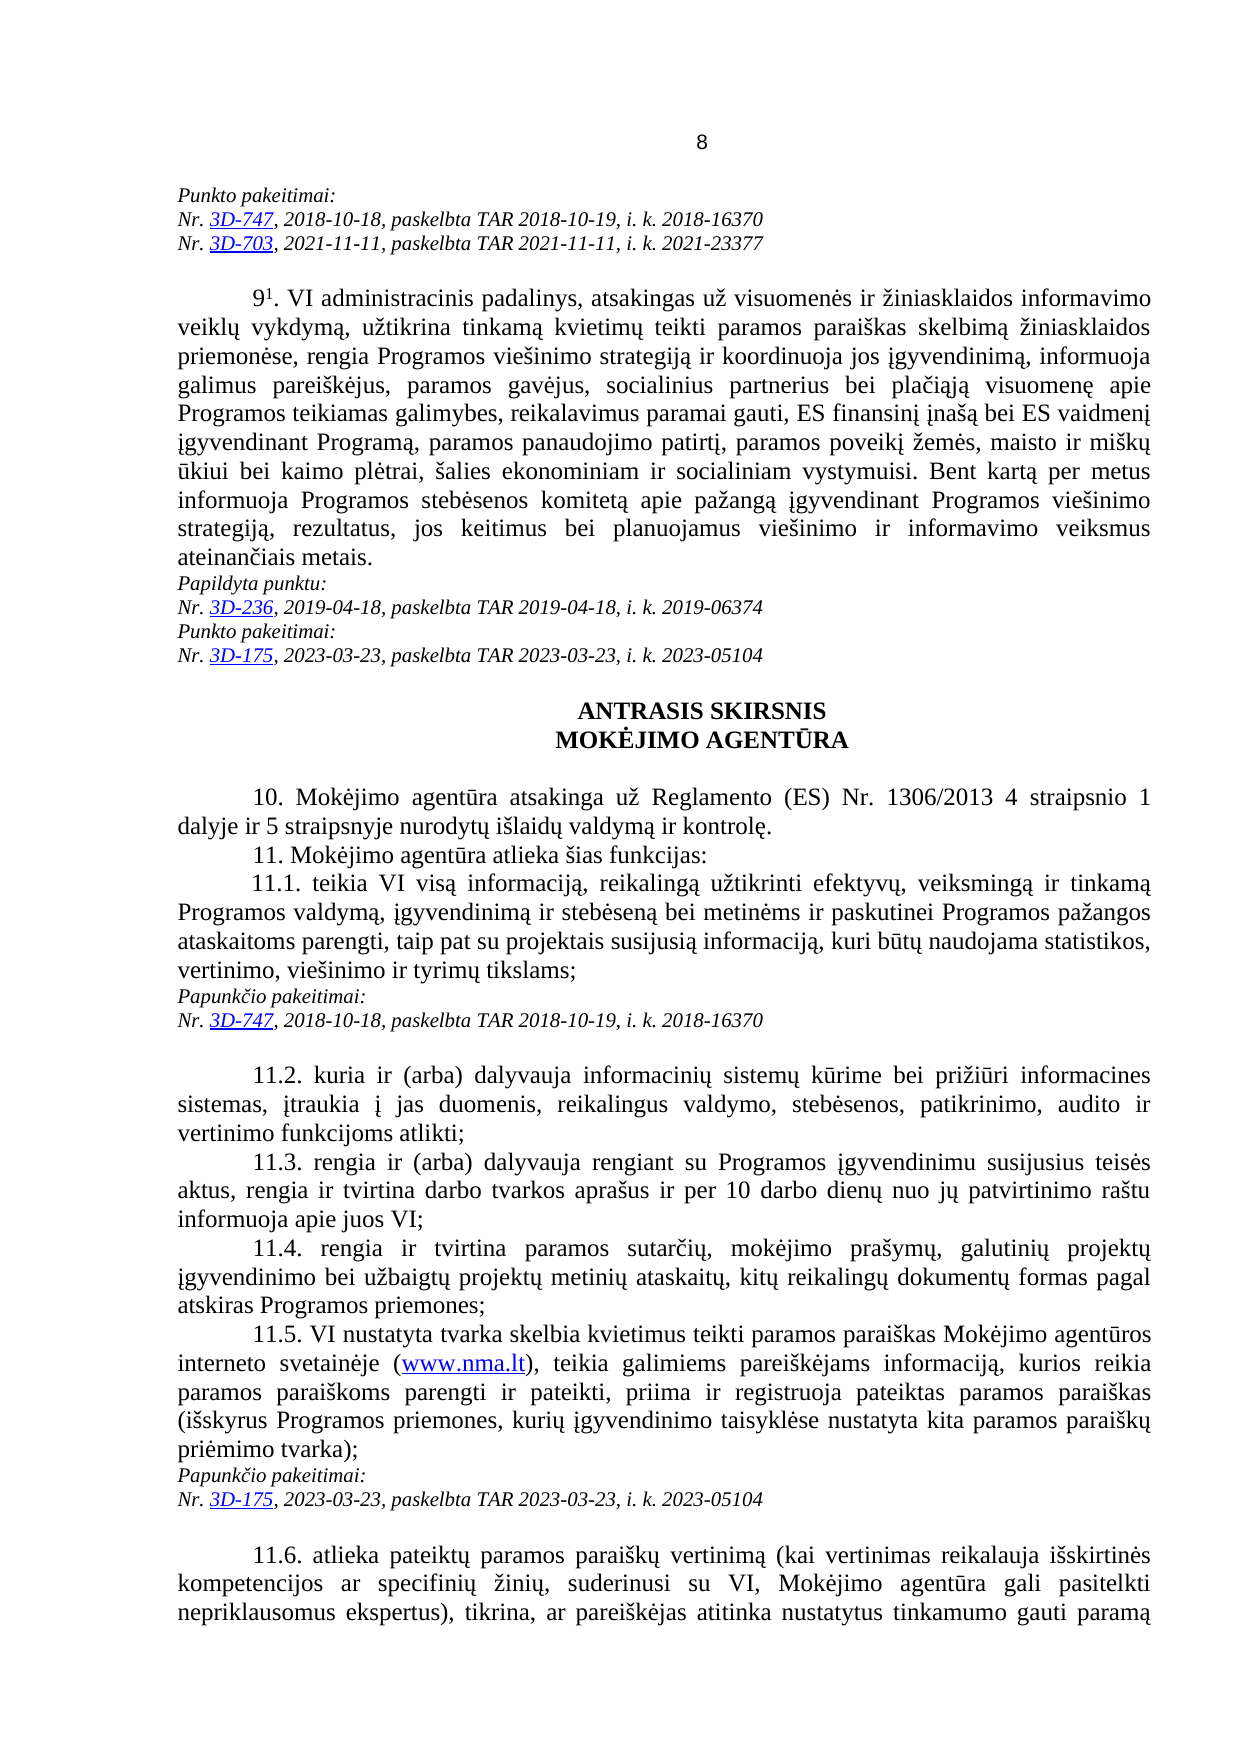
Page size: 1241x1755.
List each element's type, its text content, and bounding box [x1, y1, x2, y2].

text 91. VI administracinis padalinys, atsakingas už visuomenės ir žiniasklaidos informavimo veiklų vykdymą, užtikrina tinkamą kvietimų teikti paramos paraiškas skelbimą žiniasklaidos priemonėse, rengia Programos viešinimo strategiją ir koordinuoja jos įgyvendinimą, informuoja galimus pareiškėjus, paramos gavėjus, socialinius partnerius bei plačiąją visuomenę apie Programos teikiamas galimybes, reikalavimus paramai gauti, ES finansinį įnašą bei ES vaidmenį įgyvendinant Programą, paramos panaudojimo patirtį, paramos poveikį žemės, maisto ir miškų ūkiui bei kaimo plėtrai, šalies ekonominiam ir socialiniam vystymuisi. Bent kartą per metus informuoja Programos stebėsenos komitetą apie pažangą įgyvendinant Programos viešinimo strategiją, rezultatus, jos keitimus bei planuojamus viešinimo ir informavimo veiksmus ateinančiais metais. [177, 283, 1152, 571]
text MOKĖJIMO AGENTŪRA [177, 725, 1152, 753]
text Papildyta punktu: [177, 571, 1152, 595]
text Nr. 3D-747, 2018-10-18, paskelbta TAR 2018-10-19, i. k. 2018-16370 [177, 1008, 1152, 1032]
text 11.5. VI nustatyta tvarka skelbia kvietimus teikti paramos paraiškas Mokėjimo agentūros interneto svetainėje (www.nma.lt), teikia galimiems pareiškėjams informaciją, kurios reikia paramos paraiškoms parengti ir pateikti, priima ir registruoja pateiktas paramos paraiškas (išskyrus Programos priemones, kurių įgyvendinimo taisyklėse nustatyta kita paramos paraiškų priėmimo tvarka); [177, 1319, 1152, 1463]
text 10. Mokėjimo agentūra atsakinga už Reglamento (ES) Nr. 1306/2013 4 straipsnio 1 dalyje ir 5 straipsnyje nurodytų išlaidų valdymą ir kontrolę. [177, 782, 1152, 840]
text Nr. 3D-236, 2019-04-18, paskelbta TAR 2019-04-18, i. k. 2019-06374 [177, 595, 1152, 619]
text 11.4. rengia ir tvirtina paramos sutarčių, mokėjimo prašymų, galutinių projektų įgyvendinimo bei užbaigtų projektų metinių ataskaitų, kitų reikalingų dokumentų formas pagal atskiras Programos priemones; [177, 1233, 1152, 1319]
text Nr. 3D-747, 2018-10-18, paskelbta TAR 2018-10-19, i. k. 2018-16370 [177, 207, 1152, 231]
text 11.2. kuria ir (arba) dalyvauja informacinių sistemų kūrime bei prižiūri informacines sistemas, įtraukia į jas duomenis, reikalingus valdymo, stebėsenos, patikrinimo, audito ir vertinimo funkcijoms atlikti; [177, 1060, 1152, 1147]
text 11. Mokėjimo agentūra atlieka šias funkcijas: [177, 840, 1152, 868]
text Nr. 3D-703, 2021-11-11, paskelbta TAR 2021-11-11, i. k. 2021-23377 [177, 231, 1152, 255]
text 11.3. rengia ir (arba) dalyvauja rengiant su Programos įgyvendinimu susijusius teisės aktus, rengia ir tvirtina darbo tvarkos aprašus ir per 10 darbo dienų nuo jų patvirtinimo raštu informuoja apie juos VI; [177, 1147, 1152, 1233]
text 11.6. atlieka pateiktų paramos paraiškų vertinimą (kai vertinimas reikalauja išskirtinės kompetencijos ar specifinių žinių, suderinusi su VI, Mokėjimo agentūra gali pasitelkti nepriklausomus ekspertus), tikrina, ar pareiškėjas atitinka nustatytus tinkamumo gauti paramą [177, 1540, 1152, 1626]
text Punkto pakeitimai: [177, 183, 1152, 207]
text Papunkčio pakeitimai: [177, 1463, 1152, 1487]
text Papunkčio pakeitimai: [177, 983, 1152, 1008]
text Nr. 3D-175, 2023-03-23, paskelbta TAR 2023-03-23, i. k. 2023-05104 [177, 1487, 1152, 1511]
text Punkto pakeitimai: [177, 619, 1152, 643]
text ANTRASIS SKIRSNIS [177, 696, 1152, 725]
text Nr. 3D-175, 2023-03-23, paskelbta TAR 2023-03-23, i. k. 2023-05104 [177, 643, 1152, 667]
text 11.1. teikia VI visą informaciją, reikalingą užtikrinti efektyvų, veiksmingą ir tinkamą Programos valdymą, įgyvendinimą ir stebėseną bei metinėms ir paskutinei Programos pažangos ataskaitoms parengti, taip pat su projektais susijusią informaciją, kuri būtų naudojama statistikos, vertinimo, viešinimo ir tyrimų tikslams; [177, 868, 1152, 983]
